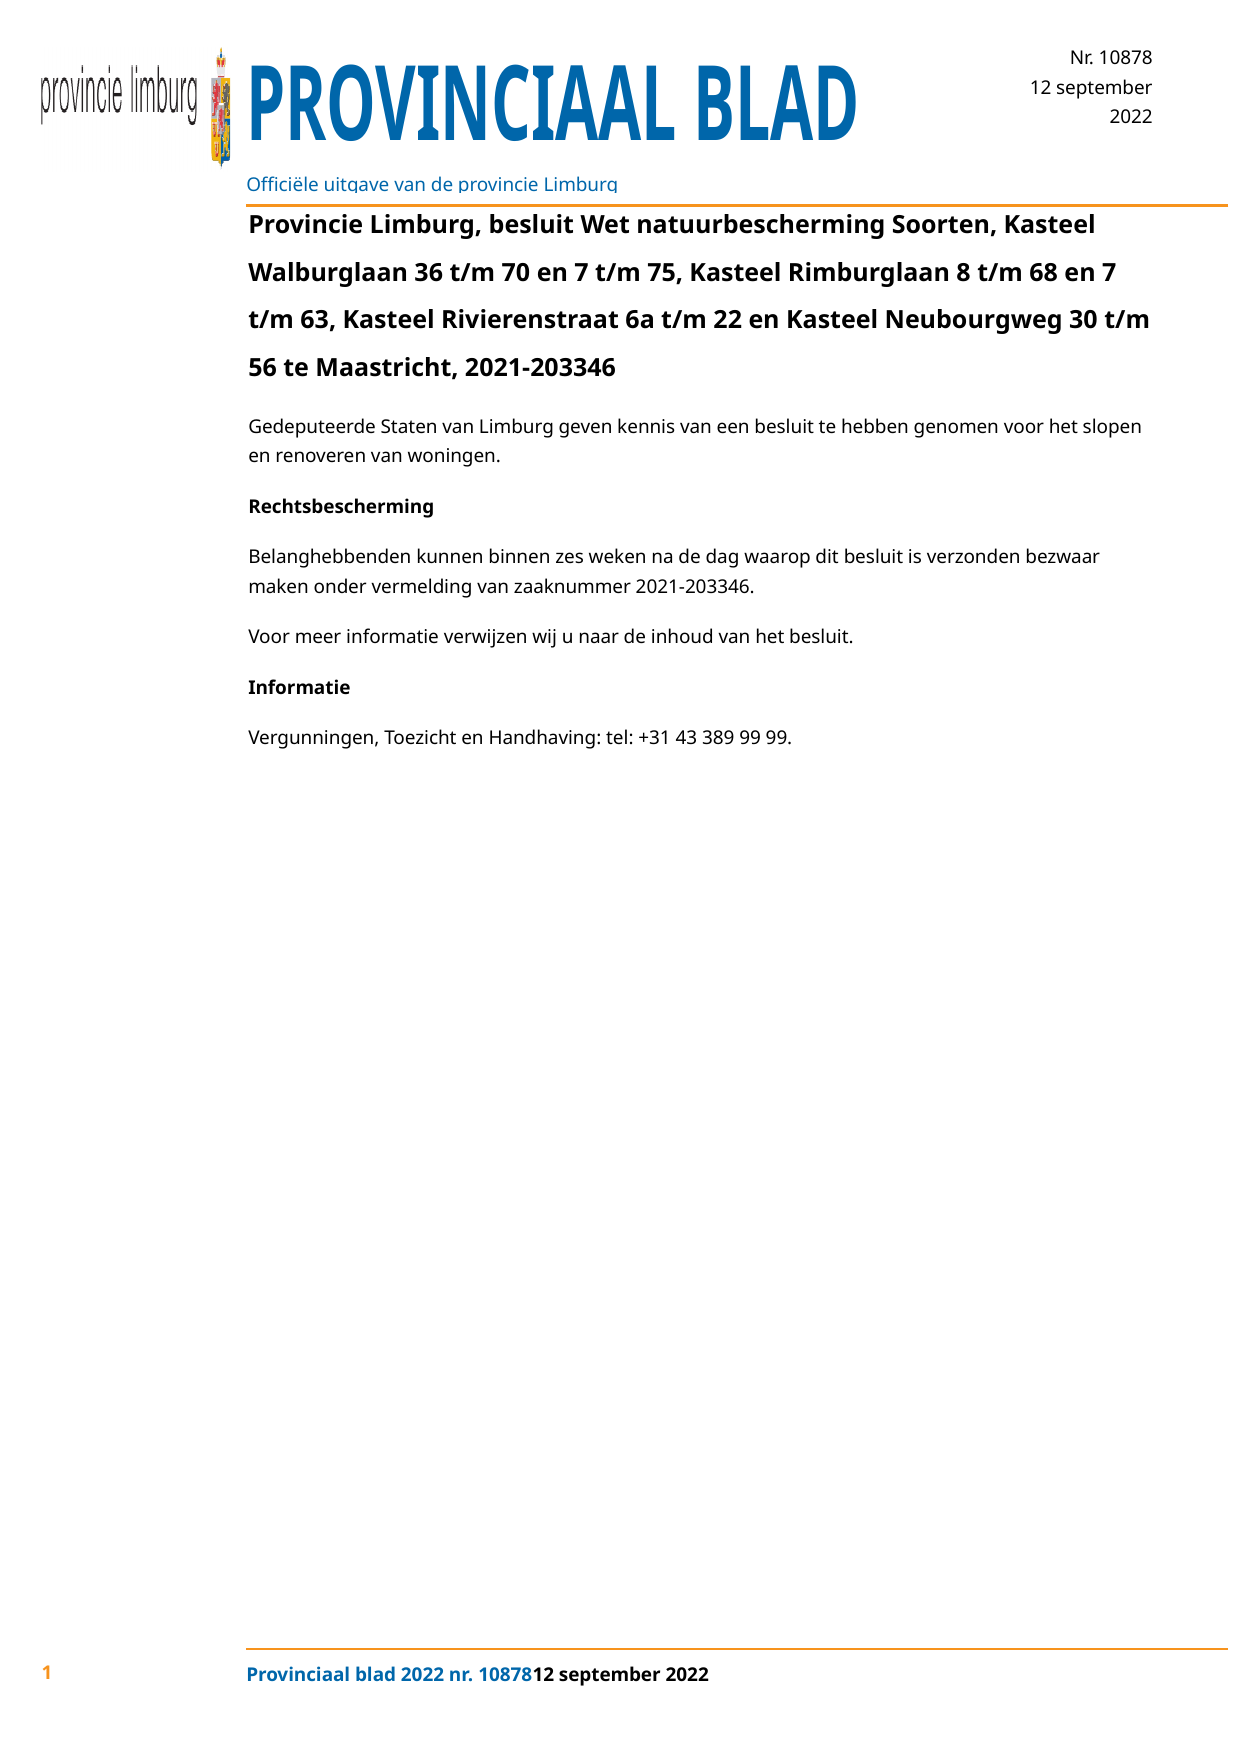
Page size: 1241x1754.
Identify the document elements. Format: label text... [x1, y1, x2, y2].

text Gedeputeerde Staten van Limburg geven kennis van een besluit te hebben genomen voor het slopen en renoveren van woningen. [248, 413, 1152, 468]
text Voor meer informatie verwijzen wij u naar de inhoud van het besluit. [248, 623, 1152, 649]
text Rechtsbescherming [248, 493, 1152, 519]
picture [41, 47, 231, 172]
text Belanghebbenden kunnen binnen zes weken na de dag waarop dit besluit is verzonden bezwaar maken onder vermelding van zaaknummer 2021-203346. [248, 543, 1152, 599]
text Vergunningen, Toezicht en Handhaving: tel: +31 43 389 99 99. [248, 724, 1152, 750]
text Provincie Limburg, besluit Wet natuurbescherming Soorten, Kasteel Walburglaan 36 t/m 70 en 7 t/m 75, Kasteel Rimburglaan 8 t/m 68 en 7 t/m 63, Kasteel Rivierenstraat 6a t/m 22 en Kasteel Neubourgweg 30 t/m 56 te Maastricht, 2021-203346 [248, 207, 1152, 384]
text Informatie [248, 674, 1152, 700]
